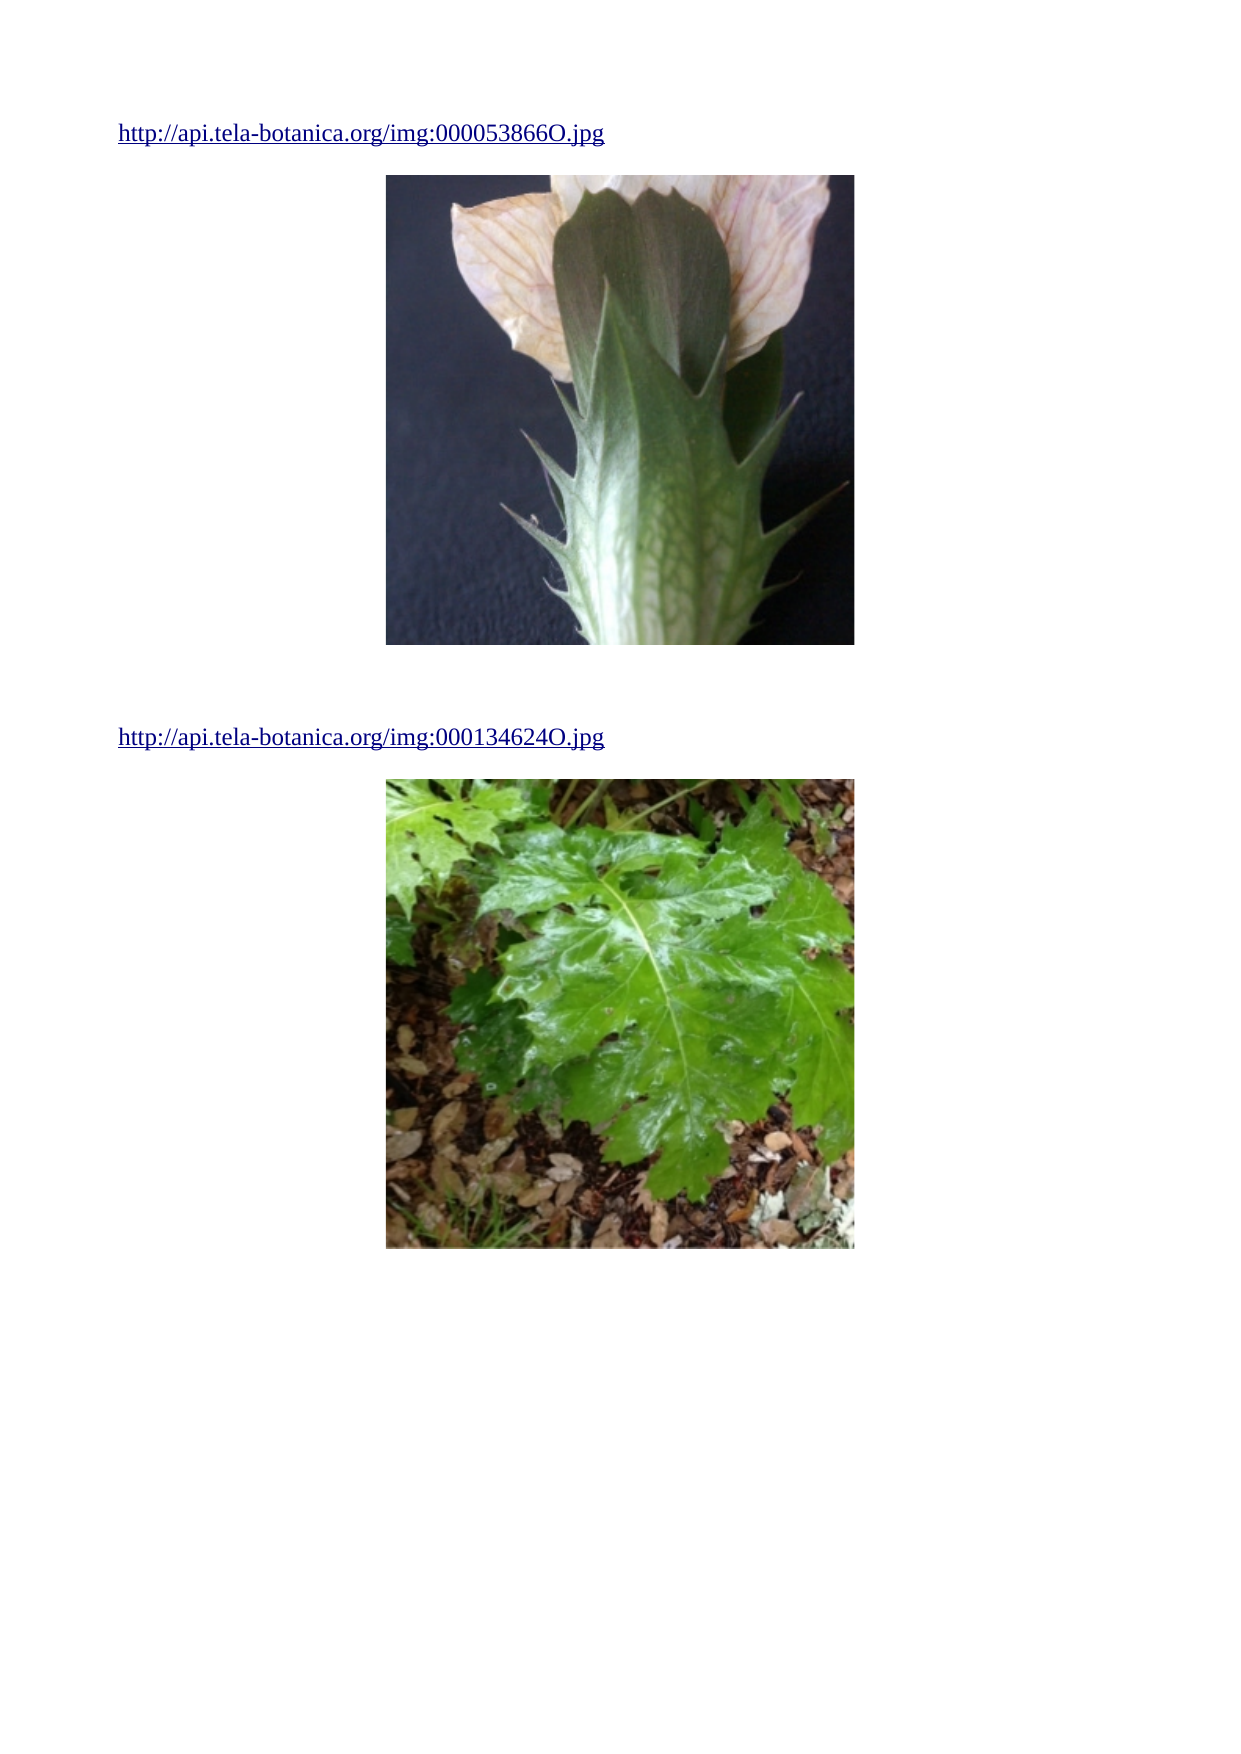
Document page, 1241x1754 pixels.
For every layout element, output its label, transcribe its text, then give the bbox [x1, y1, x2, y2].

picture [385, 779, 855, 1249]
picture [385, 175, 855, 645]
text http://api.tela-botanica.org/img:000053866O.jpg [118, 118, 1122, 147]
text http://api.tela-botanica.org/img:000134624O.jpg [118, 722, 1122, 751]
